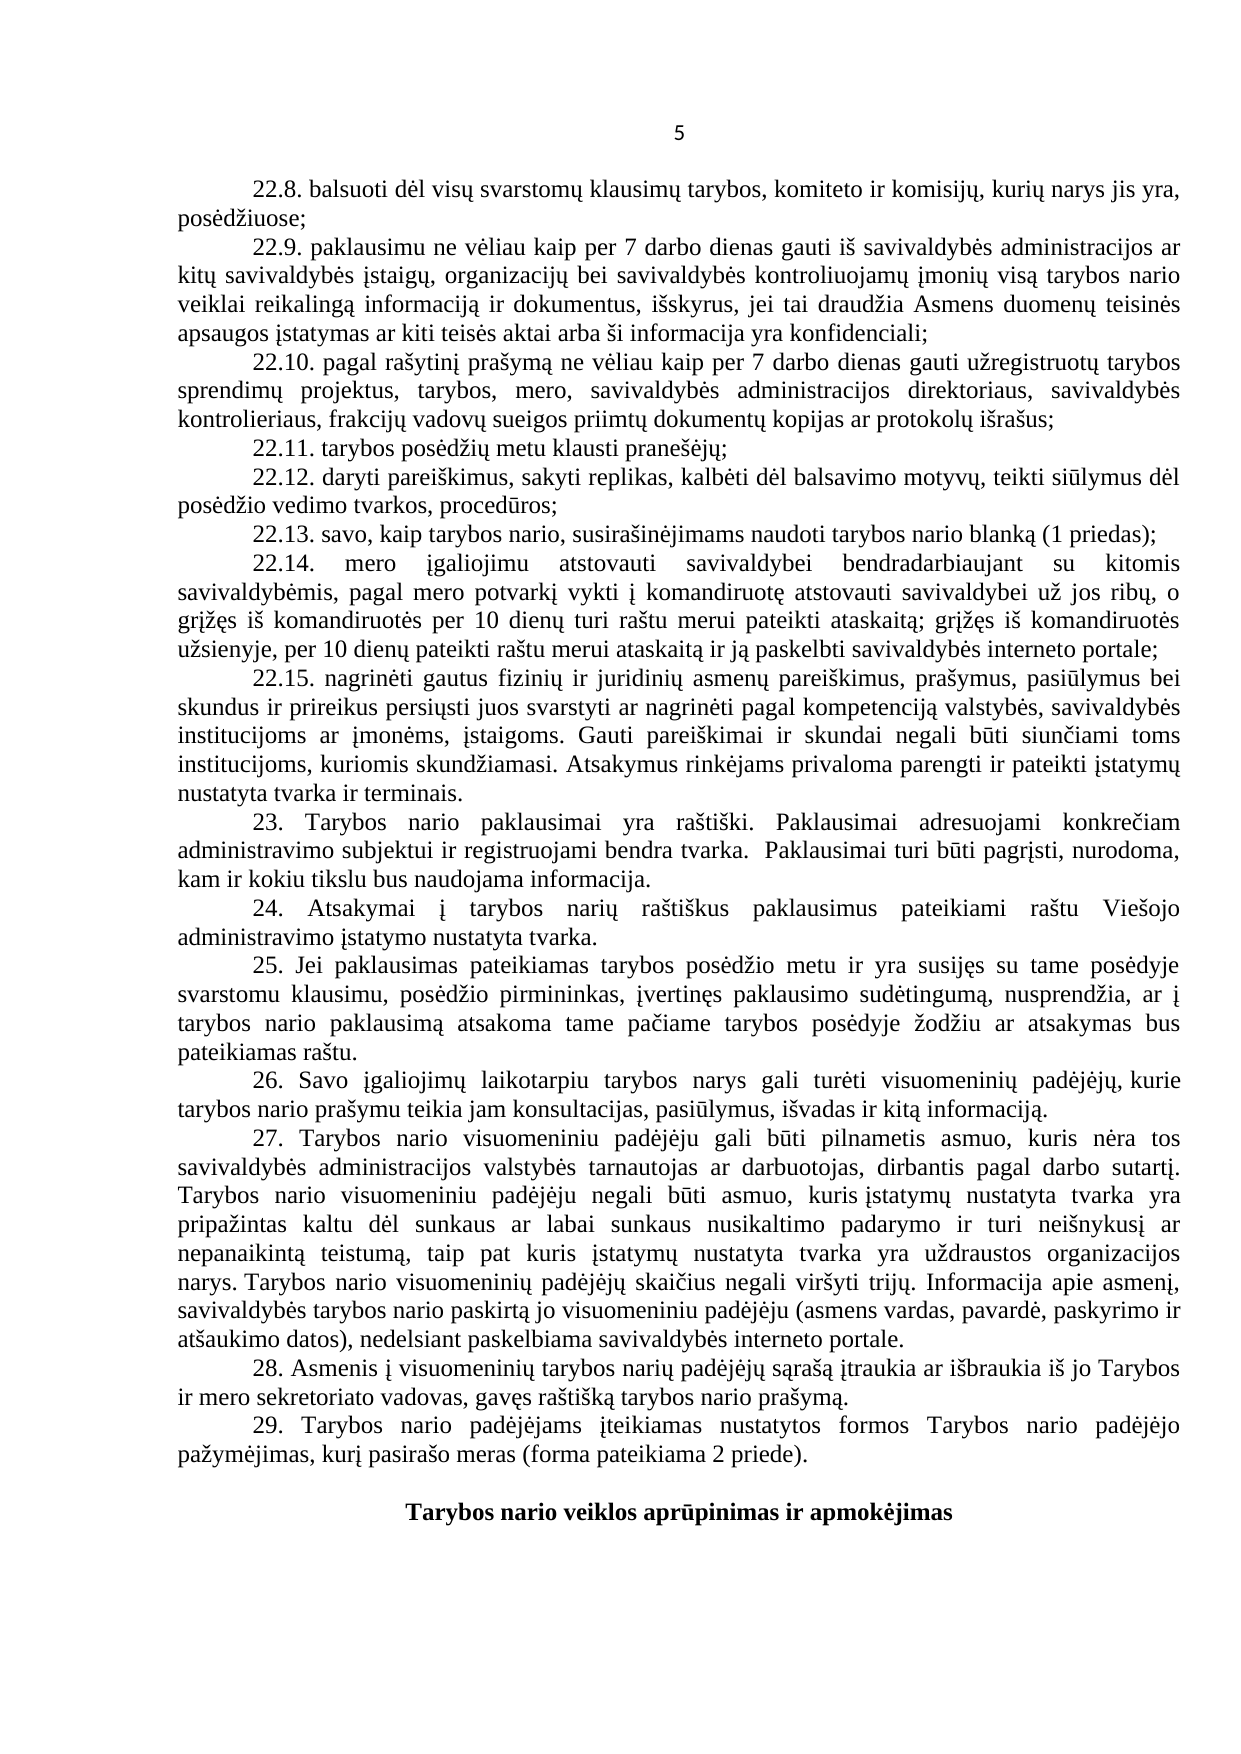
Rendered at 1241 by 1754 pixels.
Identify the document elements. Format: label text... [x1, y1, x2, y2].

text 27. Tarybos nario visuomeniniu padėjėju gali būti pilnametis asmuo, kuris nėra tos savivaldybės administracijos valstybės tarnautojas ar darbuotojas, dirbantis pagal darbo sutartį. Tarybos nario visuomeniniu padėjėju negali būti asmuo, kuris įstatymų nustatyta tvarka yra pripažintas kaltu dėl sunkaus ar labai sunkaus nusikaltimo padarymo ir turi neišnykusį ar nepanaikintą teistumą, taip pat kuris įstatymų nustatyta tvarka yra uždraustos organizacijos narys. Tarybos nario visuomeninių padėjėjų skaičius negali viršyti trijų. Informacija apie asmenį, savivaldybės tarybos nario paskirtą jo visuomeniniu padėjėju (asmens vardas, pavardė, paskyrimo ir atšaukimo datos), nedelsiant paskelbiama savivaldybės interneto portale. [177, 1123, 1181, 1353]
text 22.12. daryti pareiškimus, sakyti replikas, kalbėti dėl balsavimo motyvų, teikti siūlymus dėl posėdžio vedimo tvarkos, procedūros; [177, 462, 1181, 519]
text 28. Asmenis į visuomeninių tarybos narių padėjėjų sąrašą įtraukia ar išbraukia iš jo Tarybos ir mero sekretoriato vadovas, gavęs raštišką tarybos nario prašymą. [177, 1353, 1181, 1410]
text 26. Savo įgaliojimų laikotarpiu tarybos narys gali turėti visuomeninių padėjėjų, kurie tarybos nario prašymu teikia jam konsultacijas, pasiūlymus, išvadas ir kitą informaciją. [177, 1065, 1181, 1123]
text 22.9. paklausimu ne vėliau kaip per 7 darbo dienas gauti iš savivaldybės administracijos ar kitų savivaldybės įstaigų, organizacijų bei savivaldybės kontroliuojamų įmonių visą tarybos nario veiklai reikalingą informaciją ir dokumentus, išskyrus, jei tai draudžia Asmens duomenų teisinės apsaugos įstatymas ar kiti teisės aktai arba ši informacija yra konfidenciali; [177, 232, 1181, 347]
text 22.13. savo, kaip tarybos nario, susirašinėjimams naudoti tarybos nario blanką (1 priedas); [177, 519, 1181, 548]
text 22.8. balsuoti dėl visų svarstomų klausimų tarybos, komiteto ir komisijų, kurių narys jis yra, posėdžiuose; [177, 174, 1181, 232]
text Tarybos nario veiklos aprūpinimas ir apmokėjimas [177, 1497, 1181, 1525]
text 25. Jei paklausimas pateikiamas tarybos posėdžio metu ir yra susijęs su tame posėdyje svarstomu klausimu, posėdžio pirmininkas, įvertinęs paklausimo sudėtingumą, nusprendžia, ar į tarybos nario paklausimą atsakoma tame pačiame tarybos posėdyje žodžiu ar atsakymas bus pateikiamas raštu. [177, 950, 1181, 1065]
text 22.15. nagrinėti gautus fizinių ir juridinių asmenų pareiškimus, prašymus, pasiūlymus bei skundus ir prireikus persiųsti juos svarstyti ar nagrinėti pagal kompetenciją valstybės, savivaldybės institucijoms ar įmonėms, įstaigoms. Gauti pareiškimai ir skundai negali būti siunčiami toms institucijoms, kuriomis skundžiamasi. Atsakymus rinkėjams privaloma parengti ir pateikti įstatymų nustatyta tvarka ir terminais. [177, 663, 1181, 807]
text 22.11. tarybos posėdžių metu klausti pranešėjų; [177, 433, 1181, 462]
text 29. Tarybos nario padėjėjams įteikiamas nustatytos formos Tarybos nario padėjėjo pažymėjimas, kurį pasirašo meras (forma pateikiama 2 priede). [177, 1410, 1181, 1468]
text 22.10. pagal rašytinį prašymą ne vėliau kaip per 7 darbo dienas gauti užregistruotų tarybos sprendimų projektus, tarybos, mero, savivaldybės administracijos direktoriaus, savivaldybės kontrolieriaus, frakcijų vadovų sueigos priimtų dokumentų kopijas ar protokolų išrašus; [177, 347, 1181, 433]
text 24. Atsakymai į tarybos narių raštiškus paklausimus pateikiami raštu Viešojo administravimo įstatymo nustatyta tvarka. [177, 893, 1181, 950]
text 23. Tarybos nario paklausimai yra raštiški. Paklausimai adresuojami konkrečiam administravimo subjektui ir registruojami bendra tvarka. Paklausimai turi būti pagrįsti, nurodoma, kam ir kokiu tikslu bus naudojama informacija. [177, 807, 1181, 893]
text 22.14. mero įgaliojimu atstovauti savivaldybei bendradarbiaujant su kitomis savivaldybėmis, pagal mero potvarkį vykti į komandiruotę atstovauti savivaldybei už jos ribų, o grįžęs iš komandiruotės per 10 dienų turi raštu merui pateikti ataskaitą; grįžęs iš komandiruotės užsienyje, per 10 dienų pateikti raštu merui ataskaitą ir ją paskelbti savivaldybės interneto portale; [177, 548, 1181, 663]
